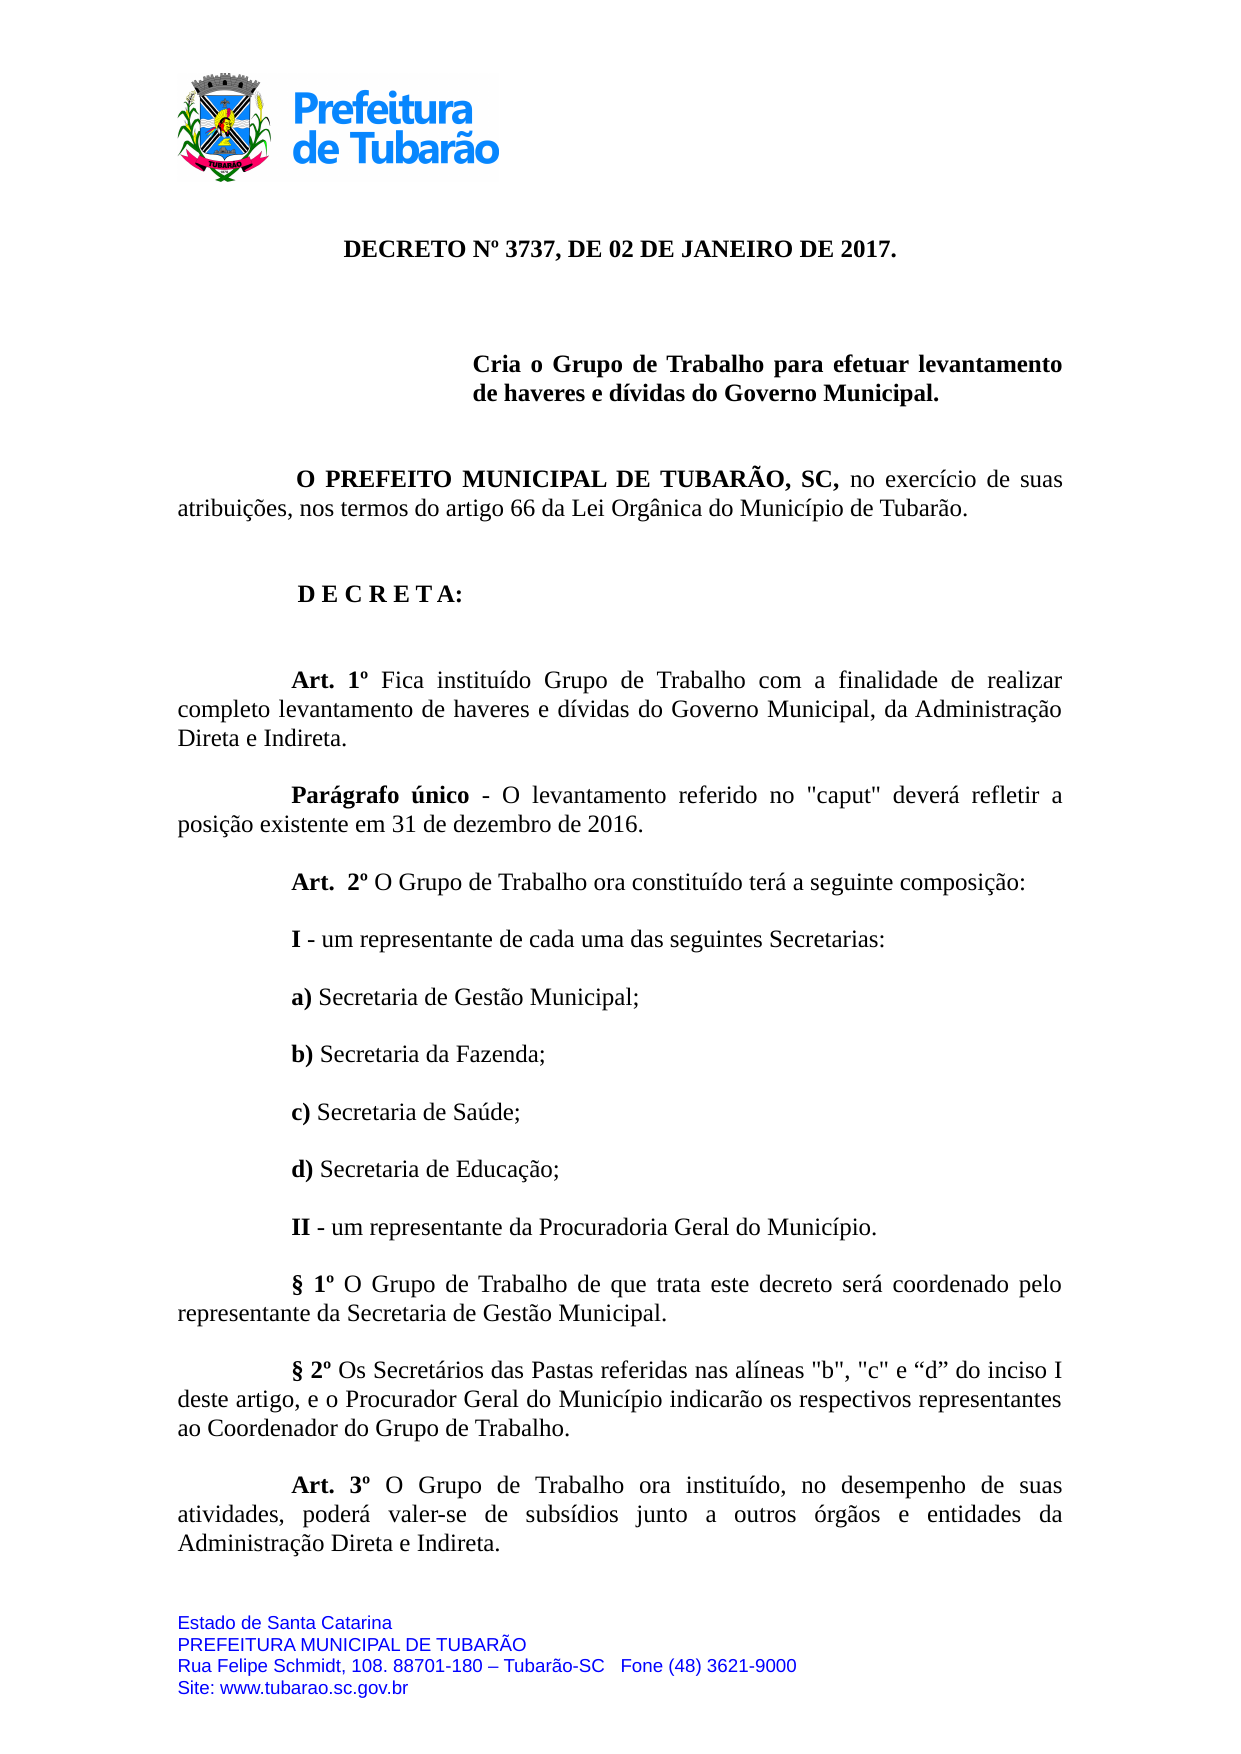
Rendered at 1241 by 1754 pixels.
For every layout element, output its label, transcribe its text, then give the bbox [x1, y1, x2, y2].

text a) Secretaria de Gestão Municipal; [177, 982, 1063, 1011]
text O PREFEITO MUNICIPAL DE TUBARÃO, SC, no exercício de suas atribuições, nos termos do artigo 66 da Lei Orgânica do Município de Tubarão. [177, 464, 1063, 522]
text I - um representante de cada uma das seguintes Secretarias: [177, 924, 1063, 953]
text II - um representante da Procuradoria Geral do Município. [177, 1212, 1063, 1241]
text § 1º O Grupo de Trabalho de que trata este decreto será coordenado pelo representante da Secretaria de Gestão Municipal. [177, 1269, 1063, 1327]
text Parágrafo único - O levantamento referido no "caput" deverá refletir a posição existente em 31 de dezembro de 2016. [177, 781, 1063, 838]
text Art. 3º O Grupo de Trabalho ora instituído, no desempenho de suas atividades, poderá valer-se de subsídios junto a outros órgãos e entidades da Administração Direta e Indireta. [177, 1471, 1063, 1557]
text § 2º Os Secretários das Pastas referidas nas alíneas "b", "c" e “d” do inciso I deste artigo, e o Procurador Geral do Município indicarão os respectivos representantes ao Coordenador do Grupo de Trabalho. [177, 1356, 1063, 1442]
picture [177, 73, 499, 182]
text Cria o Grupo de Trabalho para efetuar levantamento de haveres e dívidas do Governo Municipal. [472, 349, 1063, 407]
text c) Secretaria de Saúde; [177, 1097, 1063, 1126]
text d) Secretaria de Educação; [177, 1154, 1063, 1183]
text b) Secretaria da Fazenda; [177, 1039, 1063, 1068]
text D E C R E T A: [177, 579, 1063, 608]
text Art. 1º Fica instituído Grupo de Trabalho com a finalidade de realizar completo levantamento de haveres e dívidas do Governo Municipal, da Administração Direta e Indireta. [177, 666, 1063, 752]
text DECRETO Nº 3737, DE 02 DE JANEIRO DE 2017. [169, 234, 1063, 263]
text Art. 2º O Grupo de Trabalho ora constituído terá a seguinte composição: [177, 867, 1063, 896]
